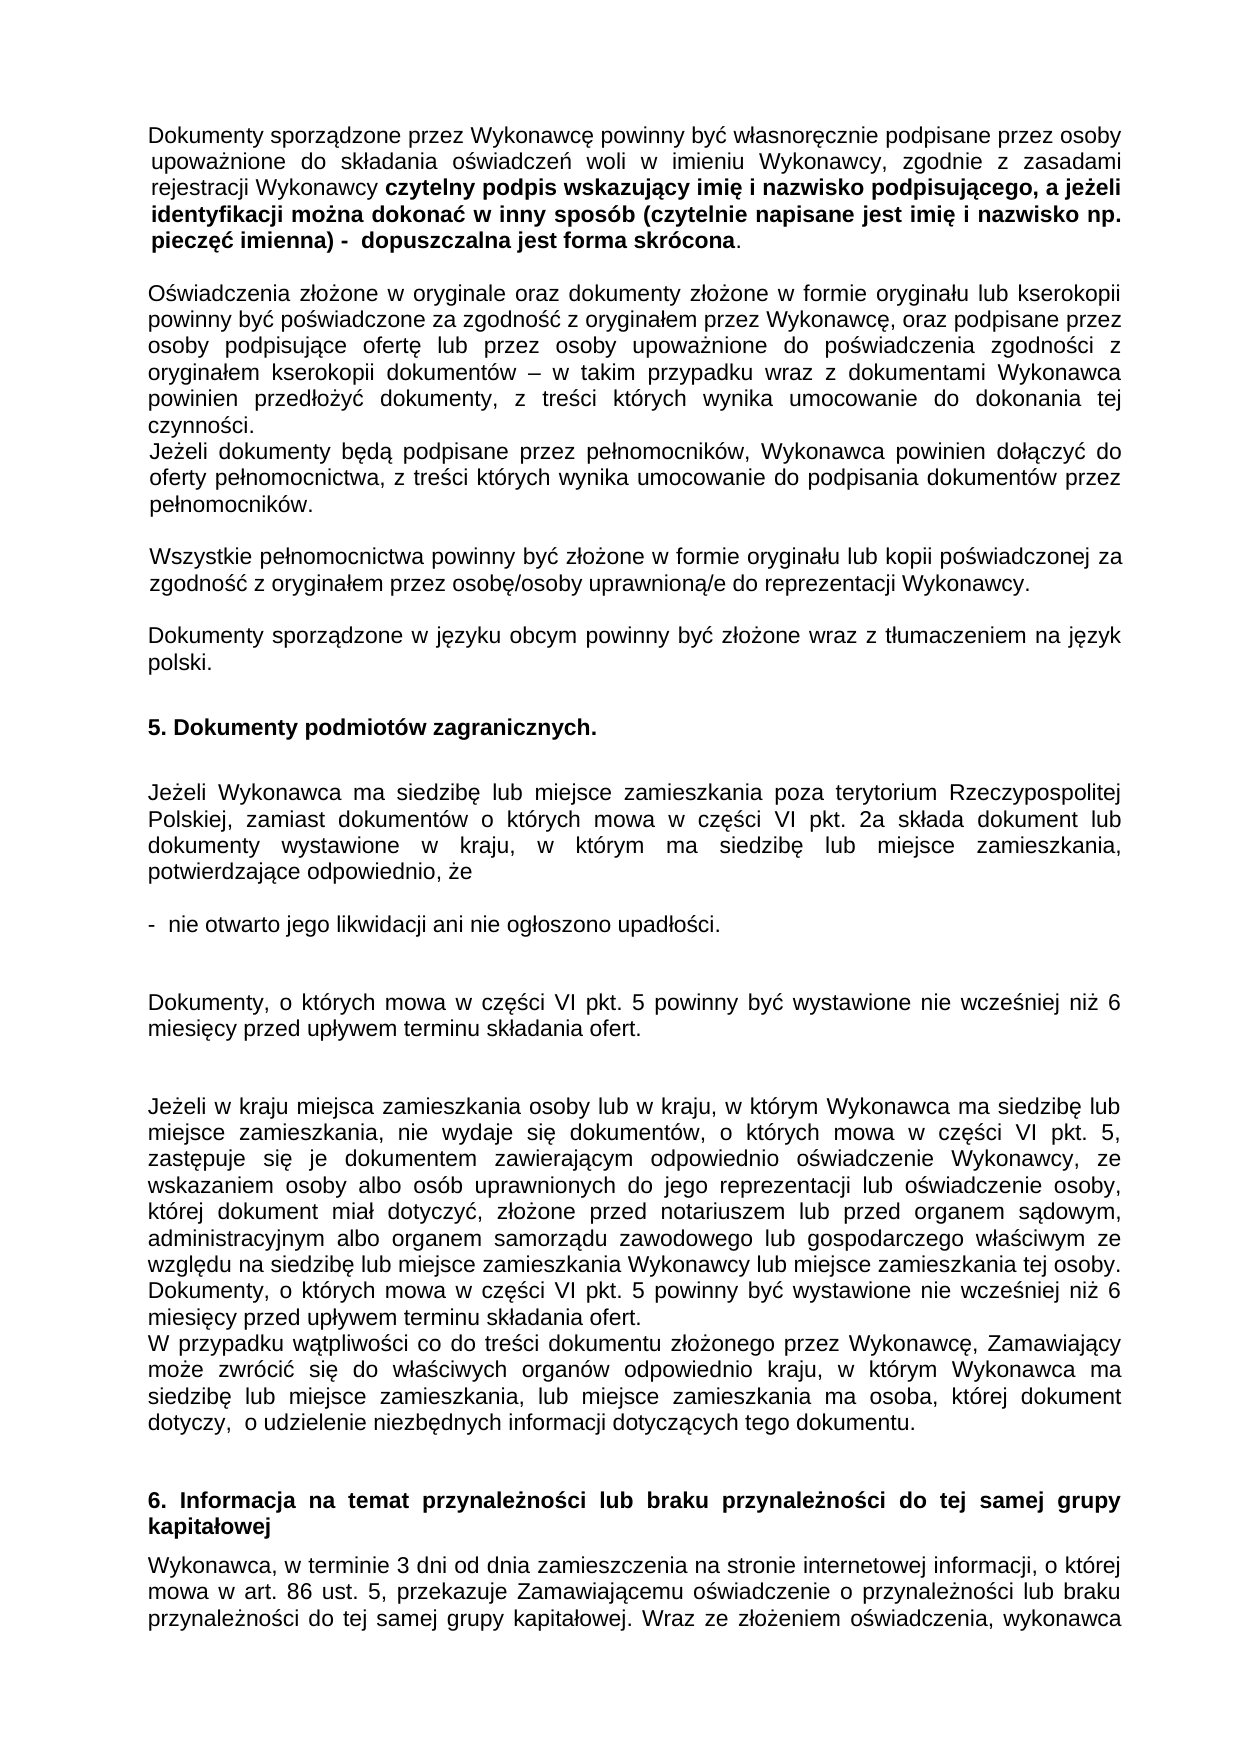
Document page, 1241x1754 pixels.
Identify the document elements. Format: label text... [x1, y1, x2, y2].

text Oświadczenia złożone w oryginale oraz dokumenty złożone w formie oryginału lub kserokopii powinny być poświadczone za zgodność z oryginałem przez Wykonawcę, oraz podpisane przez osoby podpisujące ofertę lub przez osoby upoważnione do poświadczenia zgodności z oryginałem kserokopii dokumentów – w takim przypadku wraz z dokumentami Wykonawca powinien przedłożyć dokumenty, z treści których wynika umocowanie do dokonania tej czynności. [148, 280, 1122, 438]
list 6. Informacja na temat przynależności lub braku przynależności do tej samej grupy kapitałowej [148, 1487, 1122, 1539]
text Jeżeli w kraju miejsca zamieszkania osoby lub w kraju, w którym Wykonawca ma siedzibę lub miejsce zamieszkania, nie wydaje się dokumentów, o których mowa w części VI pkt. 5, zastępuje się je dokumentem zawierającym odpowiednio oświadczenie Wykonawcy, ze wskazaniem osoby albo osób uprawnionych do jego reprezentacji lub oświadczenie osoby, której dokument miał dotyczyć, złożone przed notariuszem lub przed organem sądowym, administracyjnym albo organem samorządu zawodowego lub gospodarczego właściwym ze względu na siedzibę lub miejsce zamieszkania Wykonawcy lub miejsce zamieszkania tej osoby. Dokumenty, o których mowa w części VI pkt. 5 powinny być wystawione nie wcześniej niż 6 miesięcy przed upływem terminu składania ofert. [148, 1093, 1122, 1330]
text Dokumenty sporządzone przez Wykonawcę powinny być własnoręcznie podpisane przez osoby upoważnione do składania oświadczeń woli w imieniu Wykonawcy, zgodnie z zasadami rejestracji Wykonawcy czytelny podpis wskazujący imię i nazwisko podpisującego, a jeżeli identyfikacji można dokonać w inny sposób (czytelnie napisane jest imię i nazwisko np. pieczęć imienna) - dopuszczalna jest forma skrócona. [148, 122, 1122, 253]
text Wszystkie pełnomocnictwa powinny być złożone w formie oryginału lub kopii poświadczonej za zgodność z oryginałem przez osobę/osoby uprawnioną/e do reprezentacji Wykonawcy. [149, 543, 1122, 596]
text 5. Dokumenty podmiotów zagranicznych. [148, 714, 1122, 740]
list Dokumenty sporządzone w języku obcym powinny być złożone wraz z tłumaczeniem na język polski. [148, 622, 1122, 675]
text Jeżeli dokumenty będą podpisane przez pełnomocników, Wykonawca powinien dołączyć do oferty pełnomocnictwa, z treści których wynika umocowanie do podpisania dokumentów przez pełnomocników. [149, 438, 1122, 517]
text - nie otwarto jego likwidacji ani nie ogłoszono upadłości. [148, 911, 1122, 937]
text Jeżeli Wykonawca ma siedzibę lub miejsce zamieszkania poza terytorium Rzeczypospolitej Polskiej, zamiast dokumentów o których mowa w części VI pkt. 2a składa dokument lub dokumenty wystawione w kraju, w którym ma siedzibę lub miejsce zamieszkania, potwierdzające odpowiednio, że [148, 779, 1122, 884]
text Dokumenty, o których mowa w części VI pkt. 5 powinny być wystawione nie wcześniej niż 6 miesięcy przed upływem terminu składania ofert. [148, 989, 1122, 1041]
list Wykonawca, w terminie 3 dni od dnia zamieszczenia na stronie internetowej informacji, o której mowa w art. 86 ust. 5, przekazuje Zamawiającemu oświadczenie o przynależności lub braku przynależności do tej samej grupy kapitałowej. Wraz ze złożeniem oświadczenia, wykonawca [148, 1552, 1122, 1631]
text W przypadku wątpliwości co do treści dokumentu złożonego przez Wykonawcę, Zamawiający może zwrócić się do właściwych organów odpowiednio kraju, w którym Wykonawca ma siedzibę lub miejsce zamieszkania, lub miejsce zamieszkania ma osoba, której dokument dotyczy, o udzielenie niezbędnych informacji dotyczących tego dokumentu. [148, 1330, 1122, 1435]
